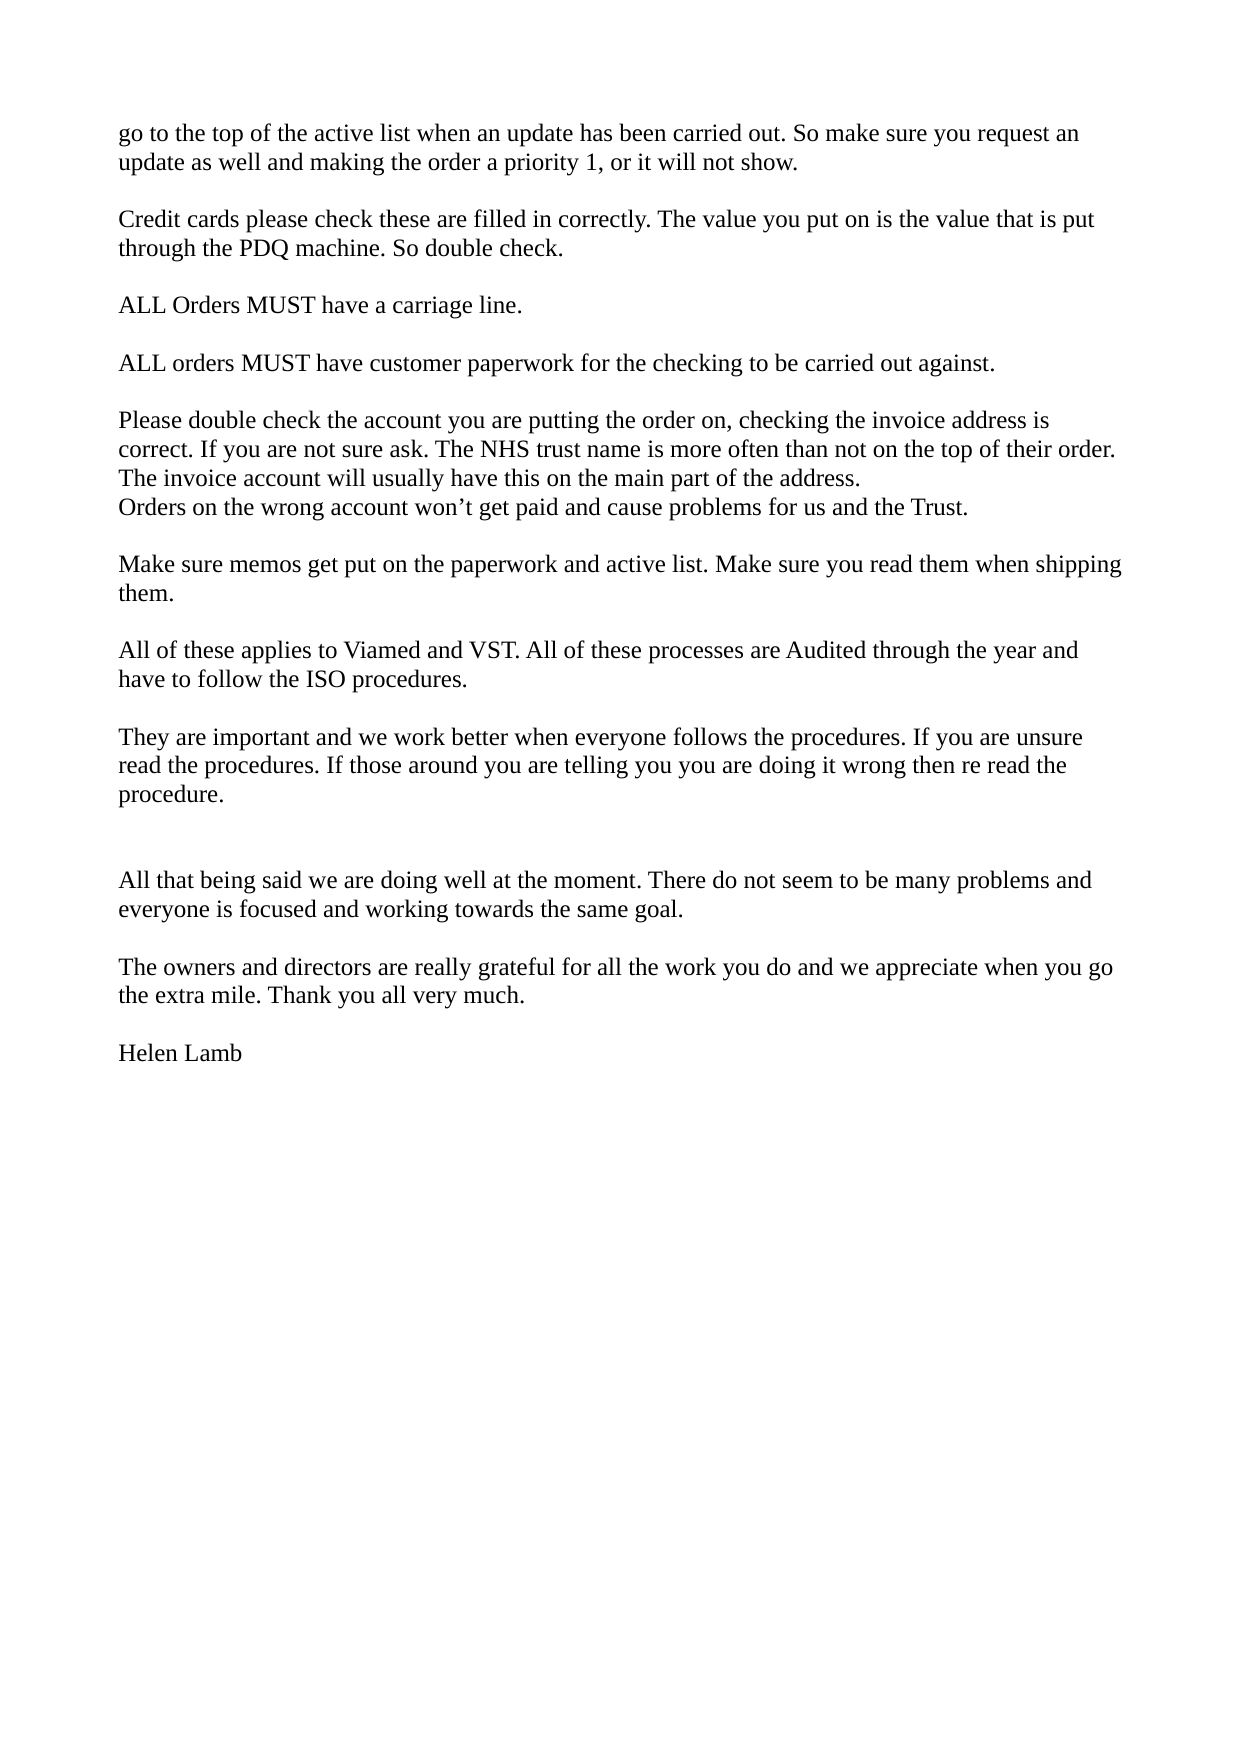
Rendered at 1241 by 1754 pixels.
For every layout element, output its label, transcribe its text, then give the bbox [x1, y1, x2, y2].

text ALL Orders MUST have a carriage line. [118, 291, 1122, 319]
text They are important and we work better when everyone follows the procedures. If you are unsure read the procedures. If those around you are telling you you are doing it wrong then re read the procedure. [118, 722, 1122, 808]
text The owners and directors are really grateful for all the work you do and we appreciate when you go the extra mile. Thank you all very much. [118, 952, 1122, 1009]
text Please double check the account you are putting the order on, checking the invoice address is correct. If you are not sure ask. The NHS trust name is more often than not on the top of their order. [118, 406, 1122, 463]
text The invoice account will usually have this on the main part of the address. [118, 463, 1122, 492]
text Orders on the wrong account won’t get paid and cause problems for us and the Trust. [118, 492, 1122, 521]
text Helen Lamb [118, 1038, 1122, 1067]
text All that being said we are doing well at the moment. There do not seem to be many problems and everyone is focused and working towards the same goal. [118, 866, 1122, 923]
text ALL orders MUST have customer paperwork for the checking to be carried out against. [118, 348, 1122, 377]
text Make sure memos get put on the paperwork and active list. Make sure you read them when shipping them. [118, 549, 1122, 607]
text go to the top of the active list when an update has been carried out. So make sure you request an update as well and making the order a priority 1, or it will not show. [118, 118, 1122, 176]
text Credit cards please check these are filled in correctly. The value you put on is the value that is put through the PDQ machine. So double check. [118, 204, 1122, 262]
text All of these applies to Viamed and VST. All of these processes are Audited through the year and have to follow the ISO procedures. [118, 636, 1122, 693]
